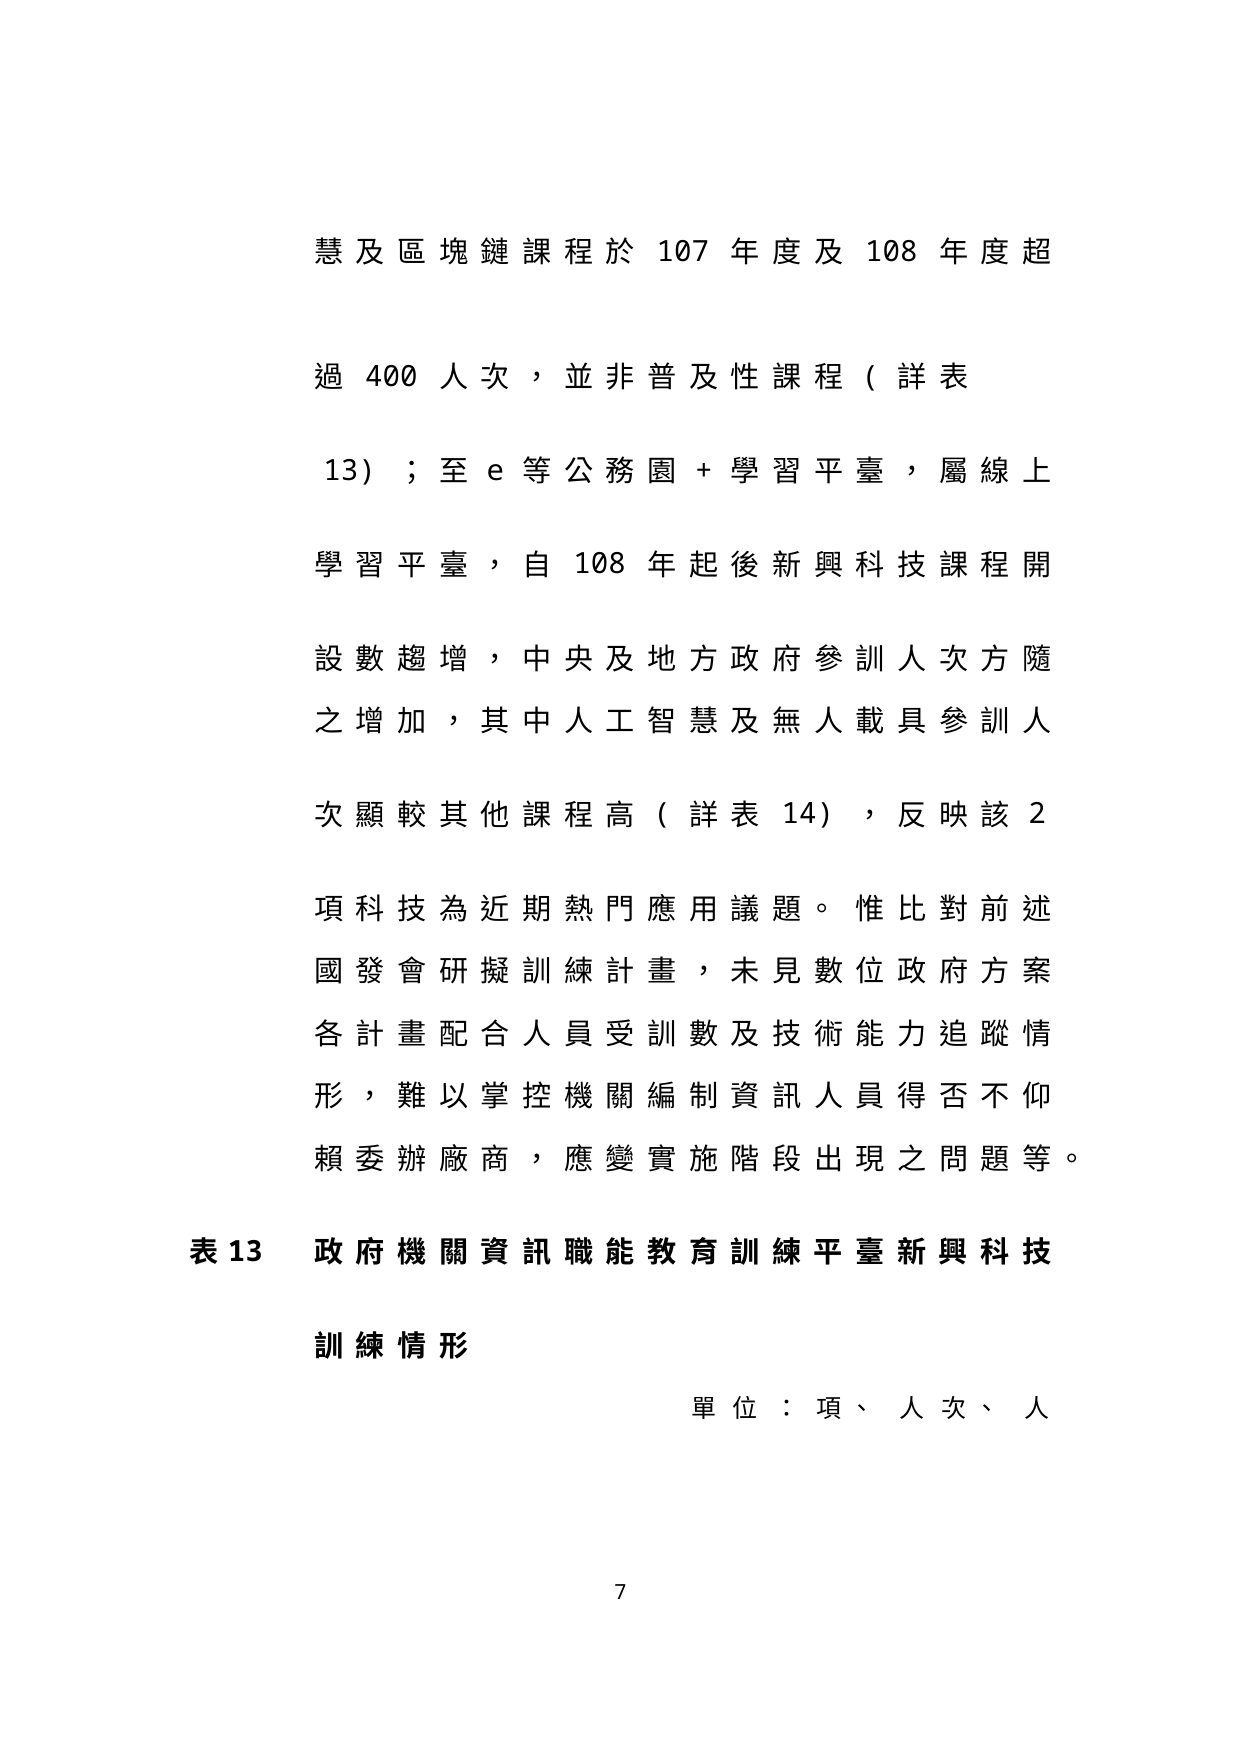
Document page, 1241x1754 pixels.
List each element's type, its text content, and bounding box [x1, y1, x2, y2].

text 單位：項、人次、人 [183, 1365, 1058, 1427]
text 表13 政府機關資訊職能教育訓練平臺新興科技訓練情形 [183, 1177, 1058, 1365]
text 2.人才培育方面：據國發會網頁資料，培訓資源為政府機關資訊職能教育訓練平臺及e等公務園+學習平臺。政府機關資訊職能教育訓練平臺開設課程有限，無人載具甚至未開設課程，中央行政機關受訓人次僅行動支付、沈浸式體驗科技、人工智慧及區塊鏈課程於107年度及108年度超過400人次，並非普及性課程(詳表13)；至e等公務園+學習平臺，屬線上學習平臺，自108年起後新興科技課程開設數趨增，中央及地方政府參訓人次方隨之增加，其中人工智慧及無人載具參訓人次顯較其他課程高(詳表14)，反映該2項科技為近期熱門應用議題。惟比對前述國發會研擬訓練計畫，未見數位政府方案各計畫配合人員受訓數及技術能力追蹤情形，難以掌控機關編制資訊人員得否不仰賴委辦廠商，應變實施階段出現之問題等。 [271, 177, 1058, 1177]
